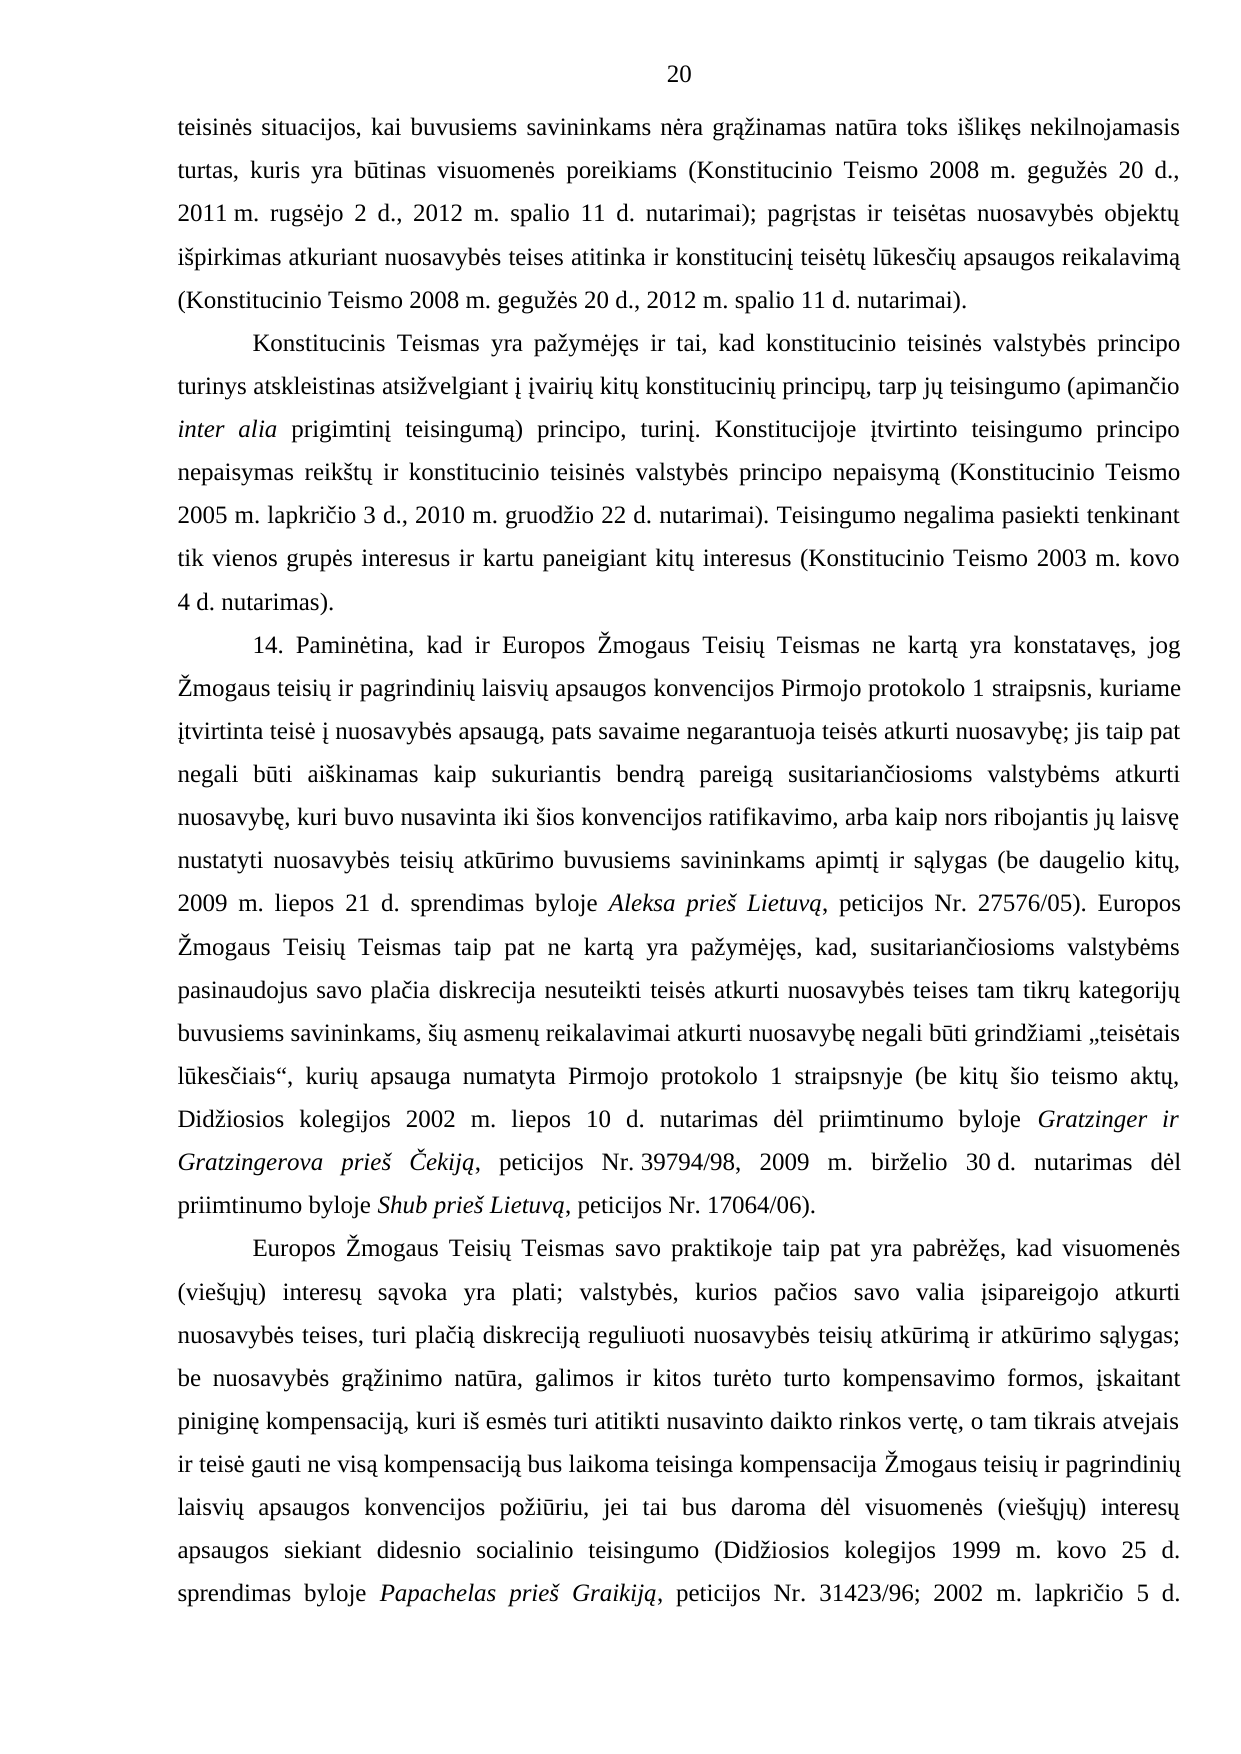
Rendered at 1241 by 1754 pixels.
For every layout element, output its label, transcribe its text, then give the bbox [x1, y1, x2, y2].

text 14. Paminėtina, kad ir Europos Žmogaus Teisių Teismas ne kartą yra konstatavęs, jog Žmogaus teisių ir pagrindinių laisvių apsaugos konvencijos Pirmojo protokolo 1 straipsnis, kuriame įtvirtinta teisė į nuosavybės apsaugą, pats savaime negarantuoja teisės atkurti nuosavybę; jis taip pat negali būti aiškinamas kaip sukuriantis bendrą pareigą susitariančiosioms valstybėms atkurti nuosavybę, kuri buvo nusavinta iki šios konvencijos ratifikavimo, arba kaip nors ribojantis jų laisvę nustatyti nuosavybės teisių atkūrimo buvusiems savininkams apimtį ir sąlygas (be daugelio kitų, 2009 m. liepos 21 d. sprendimas byloje Aleksa prieš Lietuvą, peticijos Nr. 27576/05). Europos Žmogaus Teisių Teismas taip pat ne kartą yra pažymėjęs, kad, susitariančiosioms valstybėms pasinaudojus savo plačia diskrecija nesuteikti teisės atkurti nuosavybės teises tam tikrų kategorijų buvusiems savininkams, šių asmenų reikalavimai atkurti nuosavybę negali būti grindžiami „teisėtais lūkesčiais“, kurių apsauga numatyta Pirmojo protokolo 1 straipsnyje (be kitų šio teismo aktų, Didžiosios kolegijos 2002 m. liepos 10 d. nutarimas dėl priimtinumo byloje Gratzinger ir Gratzingerova prieš Čekiją, peticijos Nr. 39794/98, 2009 m. birželio 30 d. nutarimas dėl priimtinumo byloje Shub prieš Lietuvą, peticijos Nr. 17064/06). [177, 630, 1181, 1219]
text Konstitucinis Teismas yra pažymėjęs ir tai, kad konstitucinio teisinės valstybės principo turinys atskleistinas atsižvelgiant į įvairių kitų konstitucinių principų, tarp jų teisingumo (apimančio inter alia prigimtinį teisingumą) principo, turinį. Konstitucijoje įtvirtinto teisingumo principo nepaisymas reikštų ir konstitucinio teisinės valstybės principo nepaisymą (Konstitucinio Teismo 2005 m. lapkričio 3 d., 2010 m. gruodžio 22 d. nutarimai). Teisingumo negalima pasiekti tenkinant tik vienos grupės interesus ir kartu paneigiant kitų interesus (Konstitucinio Teismo 2003 m. kovo 4 d. nutarimas). [177, 328, 1181, 615]
text teisinės situacijos, kai buvusiems savininkams nėra grąžinamas natūra toks išlikęs nekilnojamasis turtas, kuris yra būtinas visuomenės poreikiams (Konstitucinio Teismo 2008 m. gegužės 20 d., 2011 m. rugsėjo 2 d., 2012 m. spalio 11 d. nutarimai); pagrįstas ir teisėtas nuosavybės objektų išpirkimas atkuriant nuosavybės teises atitinka ir konstitucinį teisėtų lūkesčių apsaugos reikalavimą (Konstitucinio Teismo 2008 m. gegužės 20 d., 2012 m. spalio 11 d. nutarimai). [177, 112, 1181, 313]
text Europos Žmogaus Teisių Teismas savo praktikoje taip pat yra pabrėžęs, kad visuomenės (viešųjų) interesų sąvoka yra plati; valstybės, kurios pačios savo valia įsipareigojo atkurti nuosavybės teises, turi plačią diskreciją reguliuoti nuosavybės teisių atkūrimą ir atkūrimo sąlygas; be nuosavybės grąžinimo natūra, galimos ir kitos turėto turto kompensavimo formos, įskaitant piniginę kompensaciją, kuri iš esmės turi atitikti nusavinto daikto rinkos vertę, o tam tikrais atvejais ir teisė gauti ne visą kompensaciją bus laikoma teisinga kompensacija Žmogaus teisių ir pagrindinių laisvių apsaugos konvencijos požiūriu, jei tai bus daroma dėl visuomenės (viešųjų) interesų apsaugos siekiant didesnio socialinio teisingumo (Didžiosios kolegijos 1999 m. kovo 25 d. sprendimas byloje Papachelas prieš Graikiją, peticijos Nr. 31423/96; 2002 m. lapkričio 5 d. [177, 1233, 1181, 1607]
